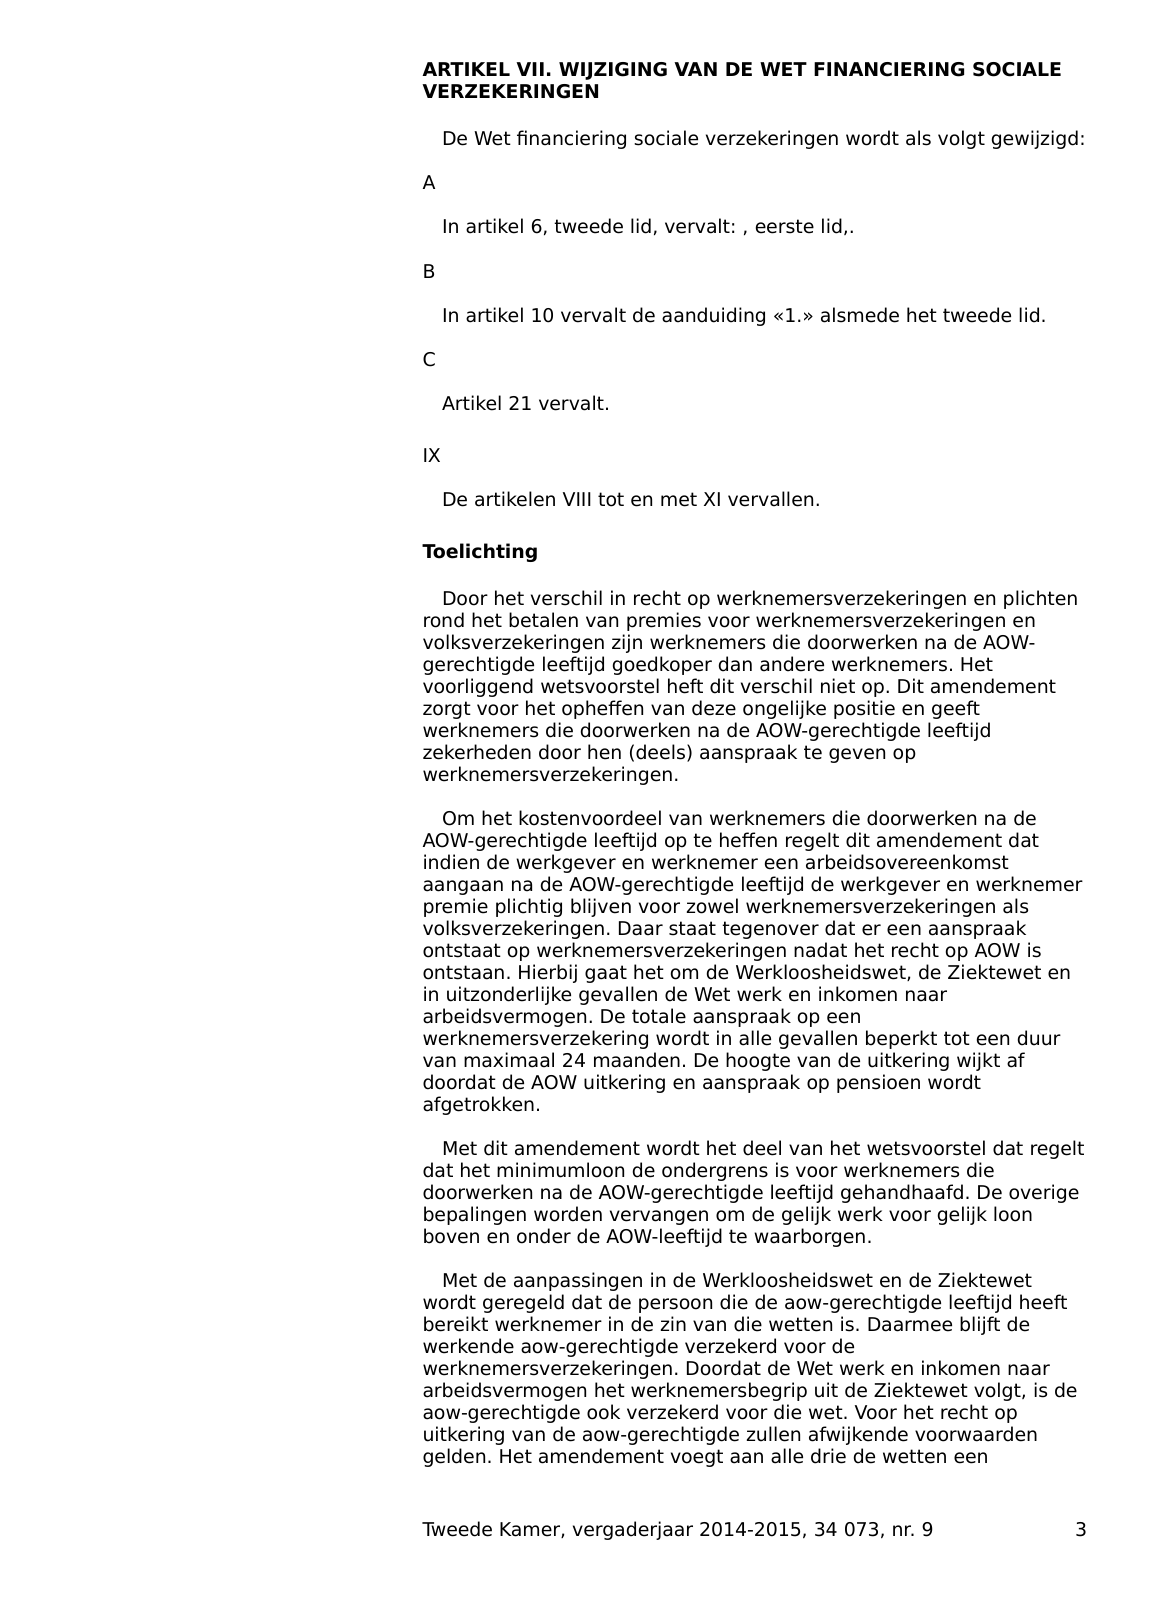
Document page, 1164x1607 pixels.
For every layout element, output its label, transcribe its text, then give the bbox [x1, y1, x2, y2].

text Artikel 21 vervalt. [422, 393, 1087, 415]
text In artikel 6, tweede lid, vervalt: , eerste lid,. [422, 216, 1087, 238]
text B [422, 261, 1087, 282]
subtitle IX [422, 445, 1087, 467]
text A [422, 172, 1087, 194]
text In artikel 10 vervalt de aanduiding «1.» alsmede het tweede lid. [422, 305, 1087, 327]
text Om het kostenvoordeel van werknemers die doorwerken na de AOW-gerechtigde leeftijd op te heffen regelt dit amendement dat indien de werkgever en werknemer een arbeidsovereenkomst aangaan na de AOW-gerechtigde leeftijd de werkgever en werknemer premie plichtig blijven voor zowel werknemersverzekeringen als volksverzekeringen. Daar staat tegenover dat er een aanspraak ontstaat op werknemersverzekeringen nadat het recht op AOW is ontstaan. Hierbij gaat het om de Werkloosheidswet, de Ziektewet en in uitzonderlijke gevallen de Wet werk en inkomen naar arbeidsvermogen. De totale aanspraak op een werknemersverzekering wordt in alle gevallen beperkt tot een duur van maximaal 24 maanden. De hoogte van de uitkering wijkt af doordat de AOW uitkering en aanspraak op pensioen wordt afgetrokken. [422, 808, 1087, 1116]
text De artikelen VIII tot en met XI vervallen. [422, 489, 1087, 511]
subtitle ARTIKEL VII. WIJZIGING VAN DE WET FINANCIERING SOCIALE VERZEKERINGEN [422, 59, 1087, 103]
subtitle Toelichting [422, 541, 1087, 563]
text C [422, 349, 1087, 371]
text Met dit amendement wordt het deel van het wetsvoorstel dat regelt dat het minimumloon de ondergrens is voor werknemers die doorwerken na de AOW-gerechtigde leeftijd gehandhaafd. De overige bepalingen worden vervangen om de gelijk werk voor gelijk loon boven en onder de AOW-leeftijd te waarborgen. [422, 1138, 1087, 1248]
text Door het verschil in recht op werknemersverzekeringen en plichten rond het betalen van premies voor werknemersverzekeringen en volksverzekeringen zijn werknemers die doorwerken na de AOW-gerechtigde leeftijd goedkoper dan andere werknemers. Het voorliggend wetsvoorstel heft dit verschil niet op. Dit amendement zorgt voor het opheffen van deze ongelijke positie en geeft werknemers die doorwerken na de AOW-gerechtigde leeftijd zekerheden door hen (deels) aanspraak te geven op werknemersverzekeringen. [422, 588, 1087, 786]
text Met de aanpassingen in de Werkloosheidswet en de Ziektewet wordt geregeld dat de persoon die de aow-gerechtigde leeftijd heeft bereikt werknemer in de zin van die wetten is. Daarmee blijft de werkende aow-gerechtigde verzekerd voor de werknemersverzekeringen. Doordat de Wet werk en inkomen naar arbeidsvermogen het werknemersbegrip uit de Ziektewet volgt, is de aow-gerechtigde ook verzekerd voor die wet. Voor het recht op uitkering van de aow-gerechtigde zullen afwijkende voorwaarden gelden. Het amendement voegt aan alle drie de wetten een [422, 1270, 1087, 1468]
text De Wet financiering sociale verzekeringen wordt als volgt gewijzigd: [422, 128, 1087, 150]
